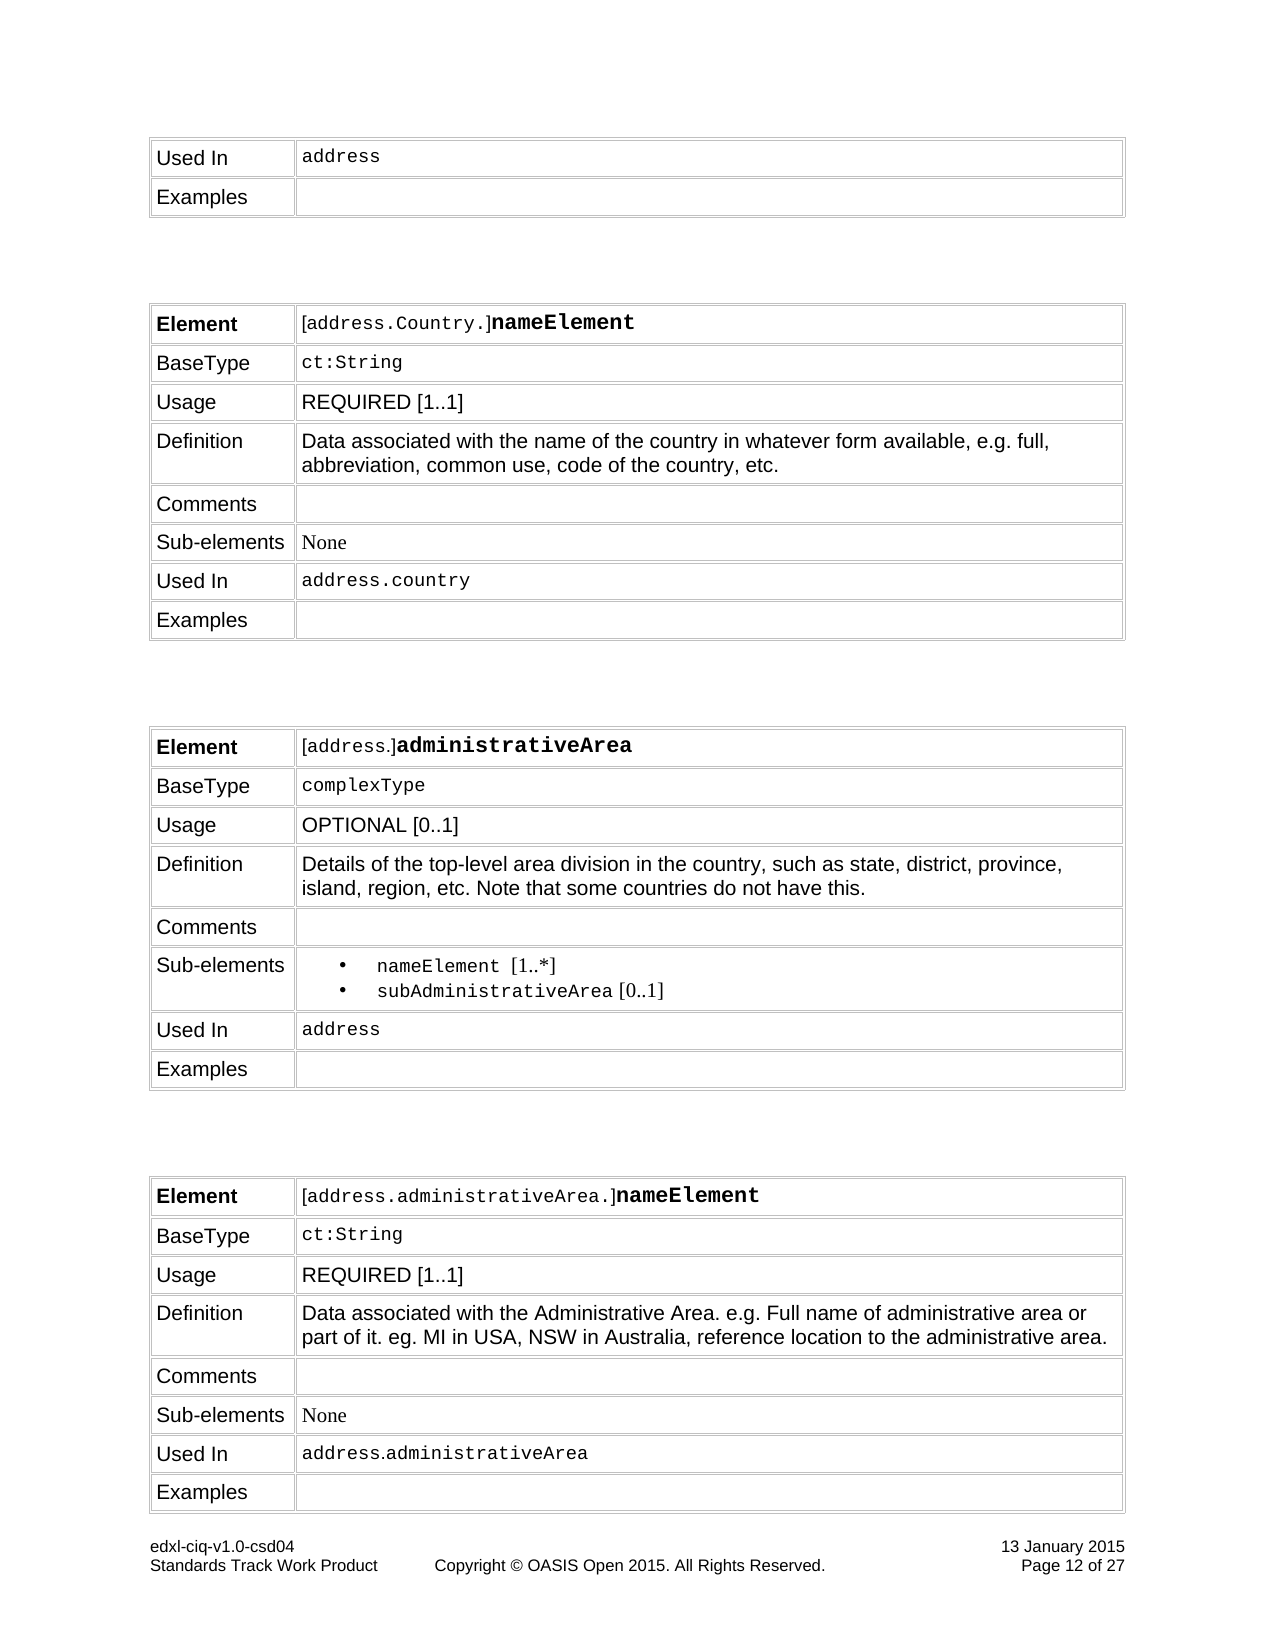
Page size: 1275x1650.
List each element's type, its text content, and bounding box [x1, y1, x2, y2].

table_cell Usage [152, 1257, 294, 1293]
table_cell Examples [152, 602, 294, 638]
table_cell Used In [152, 1436, 294, 1472]
table_cell Definition [152, 424, 294, 483]
table_header Element [152, 730, 294, 766]
table_cell [297, 486, 1122, 522]
table_cell address [297, 141, 1122, 176]
table_cell None [297, 525, 1122, 560]
table_cell [297, 179, 1122, 215]
table_cell REQUIRED [1..1] [297, 385, 1122, 420]
table_cell address.administrativeArea [297, 1436, 1122, 1472]
table_cell None [297, 1397, 1122, 1433]
table_cell REQUIRED [1..1] [297, 1257, 1122, 1293]
table_header [address.administrativeArea.]nameElement [297, 1179, 1122, 1215]
table_cell nameElement [1..*] subAdministrativeArea [0..1] [297, 948, 1122, 1010]
table_cell [297, 909, 1122, 945]
table_cell complexType [297, 769, 1122, 804]
table_cell [297, 1475, 1122, 1510]
table_header [address.]administrativeArea [297, 730, 1122, 766]
table_cell [297, 1359, 1122, 1394]
table_header Element [152, 306, 294, 343]
table_cell [297, 602, 1122, 638]
table_cell Sub-elements [152, 525, 294, 560]
table_cell Data associated with the Administrative Area. e.g. Full name of administrative area or part of it. eg. MI in USA, NSW in Australia, reference location to the administrative area. [297, 1296, 1122, 1355]
table_cell Comments [152, 486, 294, 522]
table_cell Comments [152, 909, 294, 945]
table_cell BaseType [152, 769, 294, 804]
table_cell Definition [152, 1296, 294, 1355]
table_cell Examples [152, 179, 294, 215]
table_header Element [152, 1179, 294, 1215]
table_cell BaseType [152, 1219, 294, 1254]
table_cell BaseType [152, 346, 294, 381]
table_cell Used In [152, 141, 294, 176]
table_cell Sub-elements [152, 1397, 294, 1433]
table_cell [297, 1052, 1122, 1087]
table_cell address.country [297, 564, 1122, 599]
table_cell Used In [152, 1013, 294, 1048]
table_cell ct:String [297, 346, 1122, 381]
table_cell Definition [152, 847, 294, 906]
table_cell Details of the top-level area division in the country, such as state, district, province, island, region, etc. Note that some countries do not have this. [297, 847, 1122, 906]
table_cell Examples [152, 1475, 294, 1510]
table_cell Usage [152, 808, 294, 843]
table_cell Comments [152, 1359, 294, 1394]
table_cell Used In [152, 564, 294, 599]
table_cell ct:String [297, 1219, 1122, 1254]
table_cell OPTIONAL [0..1] [297, 808, 1122, 843]
table_header [address.Country.]nameElement [297, 306, 1122, 343]
table_cell Examples [152, 1052, 294, 1087]
table_cell Data associated with the name of the country in whatever form available, e.g. full, abbreviation, common use, code of the country, etc. [297, 424, 1122, 483]
table_cell Usage [152, 385, 294, 420]
table_cell address [297, 1013, 1122, 1048]
table_cell Sub-elements [152, 948, 294, 1010]
